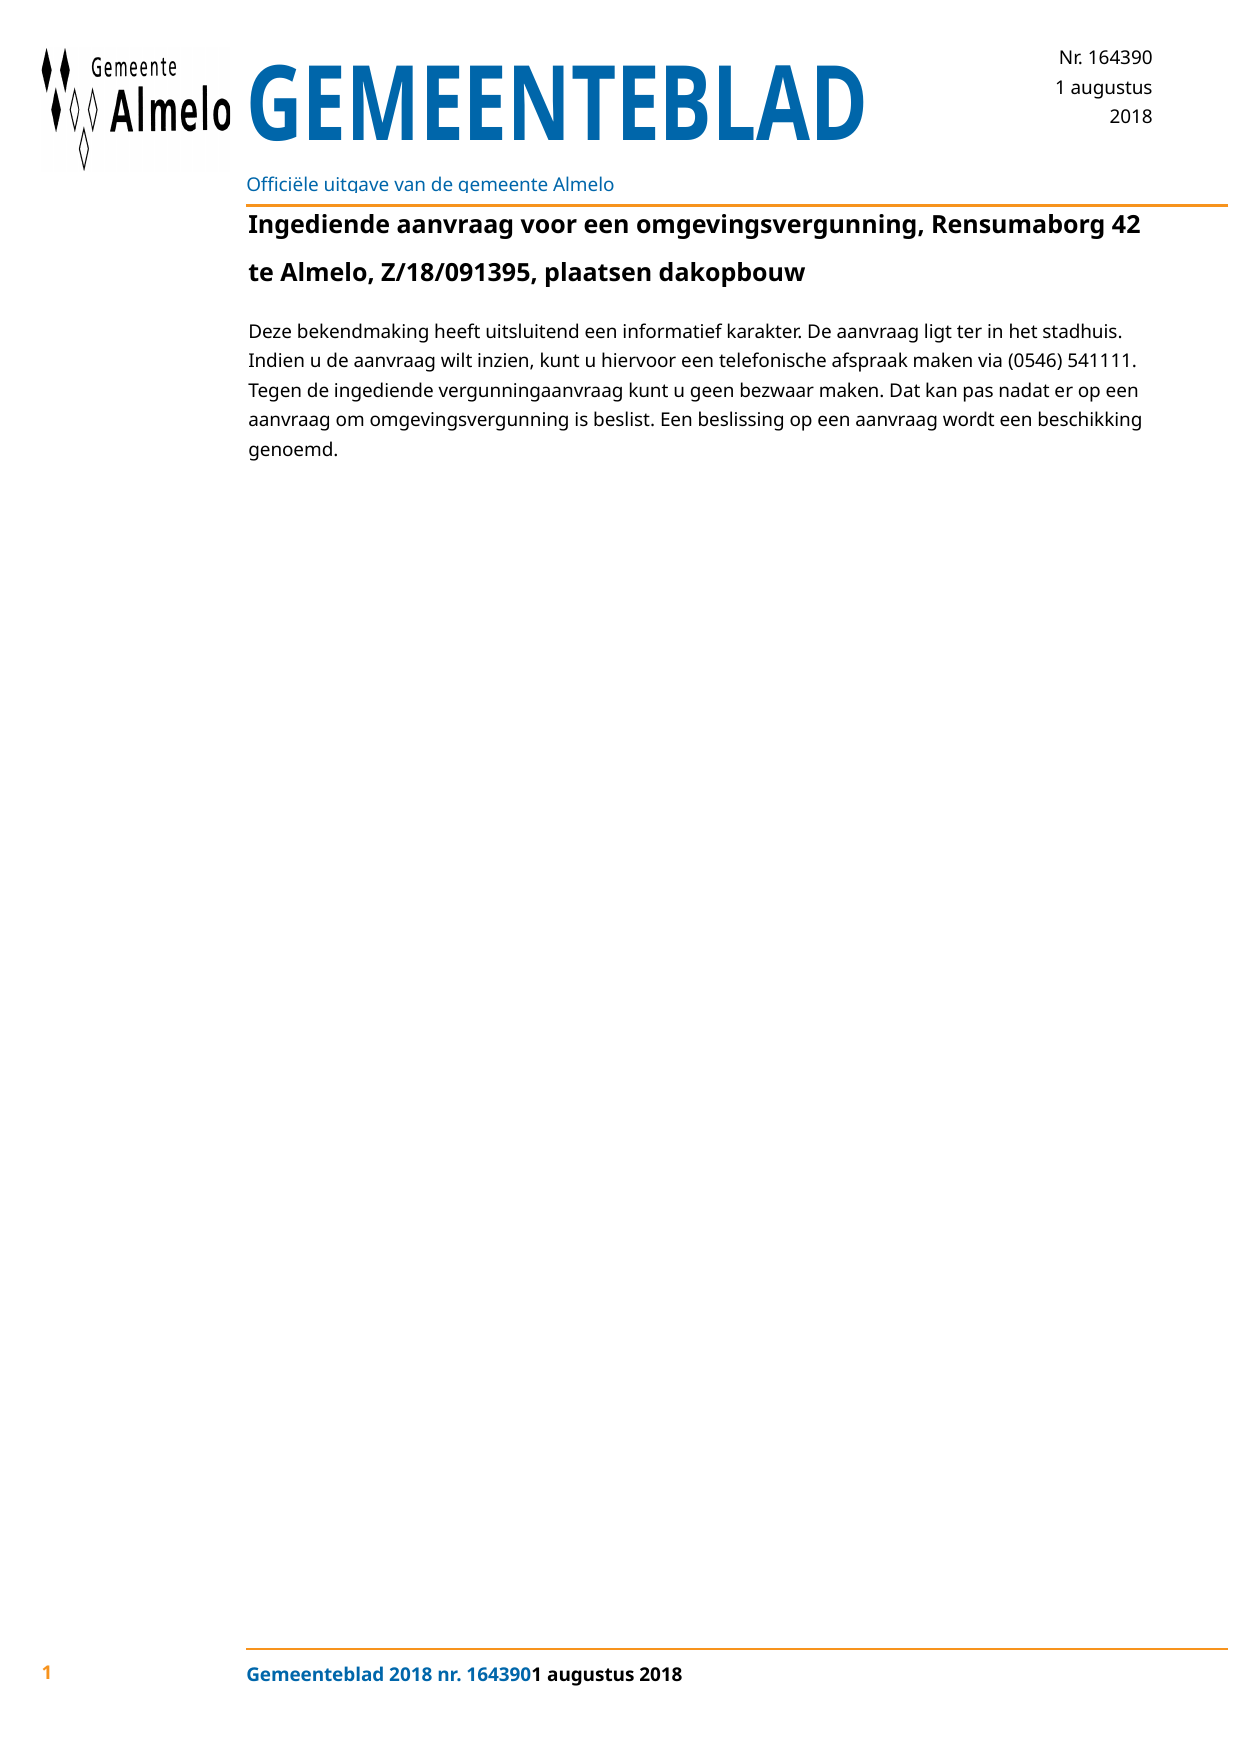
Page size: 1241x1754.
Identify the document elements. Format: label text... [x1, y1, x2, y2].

picture [41, 47, 231, 172]
text Deze bekendmaking heeft uitsluitend een informatief karakter. De aanvraag ligt ter in het stadhuis. Indien u de aanvraag wilt inzien, kunt u hiervoor een telefonische afspraak maken via (0546) 541111. Tegen de ingediende vergunningaanvraag kunt u geen bezwaar maken. Dat kan pas nadat er op een aanvraag om omgevingsvergunning is beslist. Een beslissing op een aanvraag wordt een beschikking genoemd. [248, 318, 1152, 462]
text Ingediende aanvraag voor een omgevingsvergunning, Rensumaborg 42 te Almelo, Z/18/091395, plaatsen dakopbouw [248, 207, 1152, 288]
